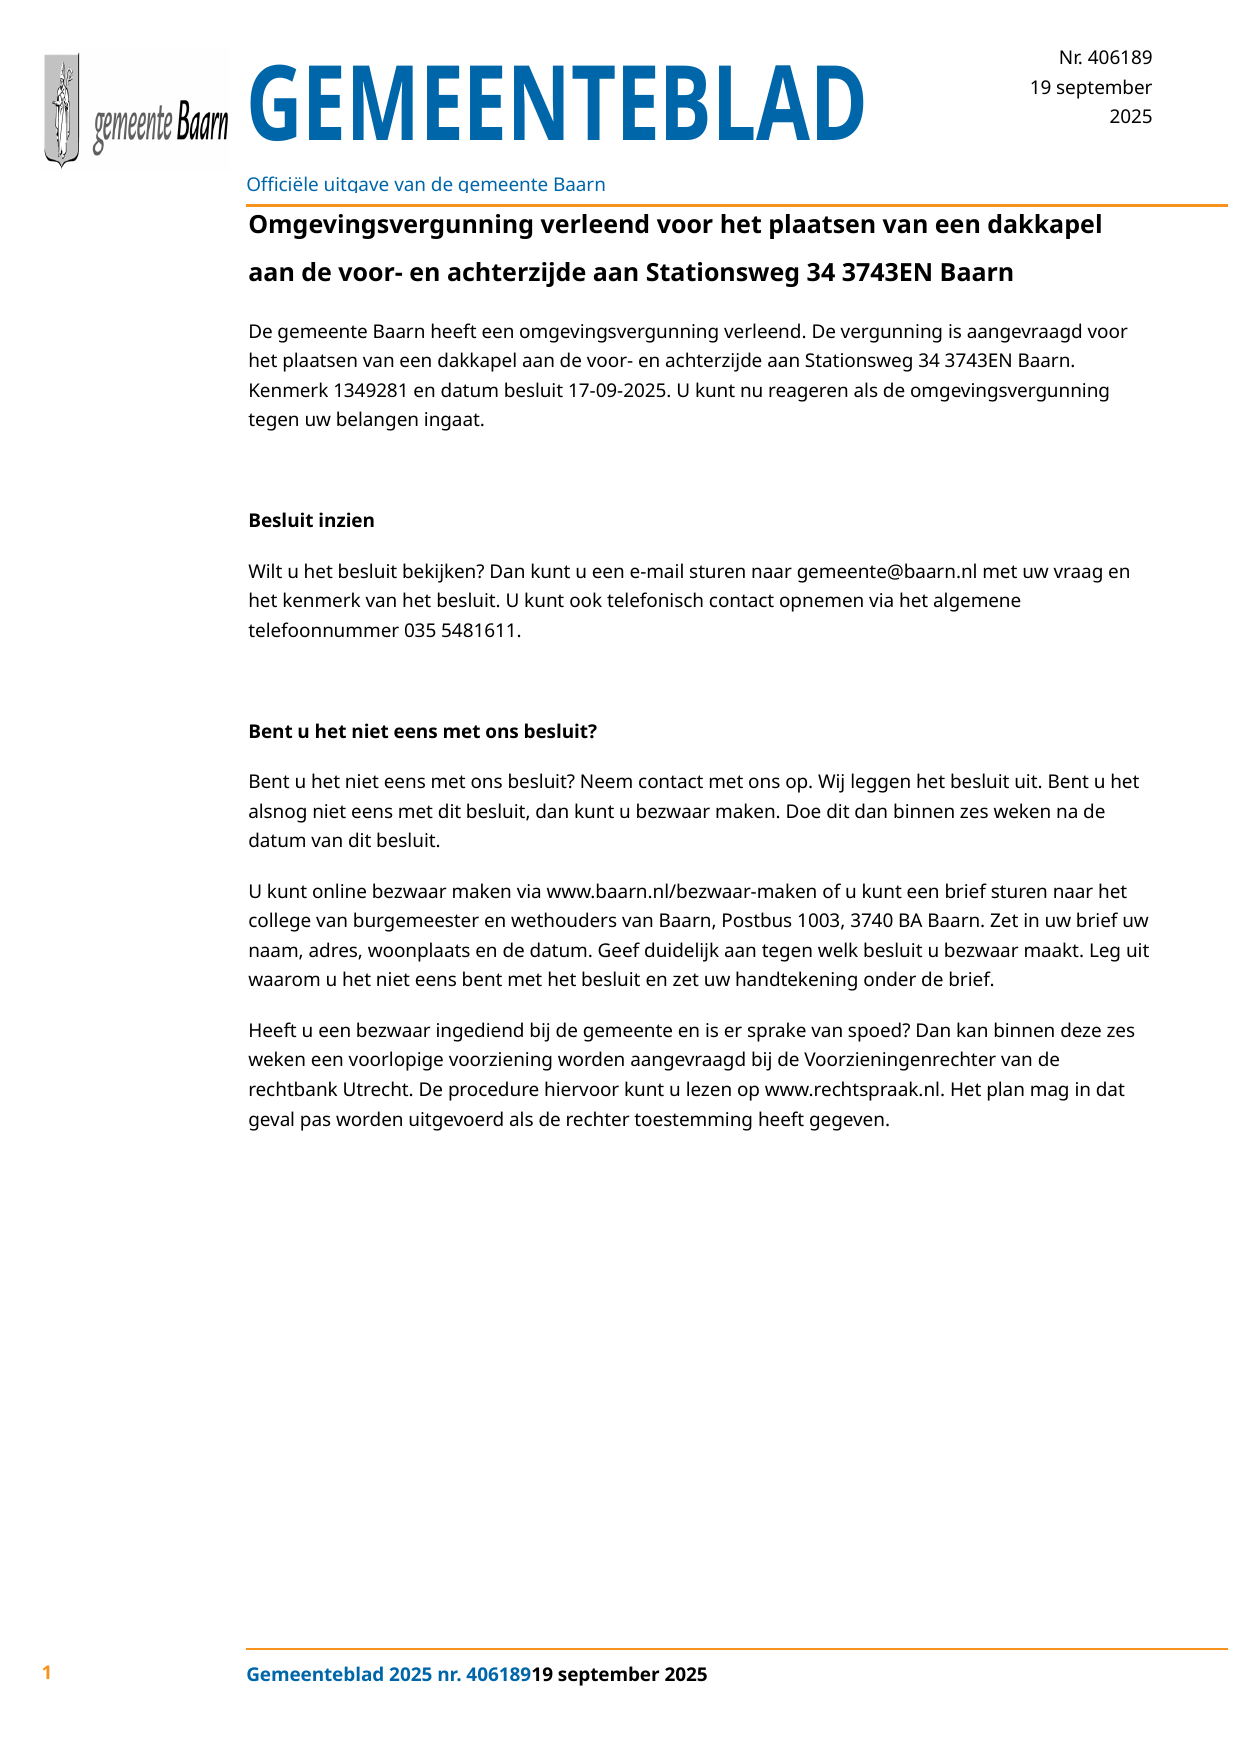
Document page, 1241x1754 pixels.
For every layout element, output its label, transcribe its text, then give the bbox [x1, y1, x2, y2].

text Wilt u het besluit bekijken? Dan kunt u een e-mail sturen naar gemeente@baarn.nl met uw vraag en het kenmerk van het besluit. U kunt ook telefonisch contact opnemen via het algemene telefoonnummer 035 5481611. [248, 558, 1152, 643]
text Besluit inzien [248, 507, 1152, 533]
picture [41, 47, 231, 172]
text Bent u het niet eens met ons besluit? Neem contact met ons op. Wij leggen het besluit uit. Bent u het alsnog niet eens met dit besluit, dan kunt u bezwaar maken. Doe dit dan binnen zes weken na de datum van dit besluit. [248, 768, 1152, 853]
text U kunt online bezwaar maken via www.baarn.nl/bezwaar-maken of u kunt een brief sturen naar het college van burgemeester en wethouders van Baarn, Postbus 1003, 3740 BA Baarn. Zet in uw brief uw naam, adres, woonplaats en de datum. Geef duidelijk aan tegen welk besluit u bezwaar maakt. Leg uit waarom u het niet eens bent met het besluit en zet uw handtekening onder de brief. [248, 878, 1152, 992]
text Bent u het niet eens met ons besluit? [248, 718, 1152, 744]
text Omgevingsvergunning verleend voor het plaatsen van een dakkapel aan de voor- en achterzijde aan Stationsweg 34 3743EN Baarn [248, 207, 1152, 288]
text De gemeente Baarn heeft een omgevingsvergunning verleend. De vergunning is aangevraagd voor het plaatsen van een dakkapel aan de voor- en achterzijde aan Stationsweg 34 3743EN Baarn. Kenmerk 1349281 en datum besluit 17-09-2025. U kunt nu reageren als de omgevingsvergunning tegen uw belangen ingaat. [248, 318, 1152, 432]
text Heeft u een bezwaar ingediend bij de gemeente en is er sprake van spoed? Dan kan binnen deze zes weken een voorlopige voorziening worden aangevraagd bij de Voorzieningenrechter van de rechtbank Utrecht. De procedure hiervoor kunt u lezen op www.rechtspraak.nl. Het plan mag in dat geval pas worden uitgevoerd als de rechter toestemming heeft gegeven. [248, 1017, 1152, 1132]
